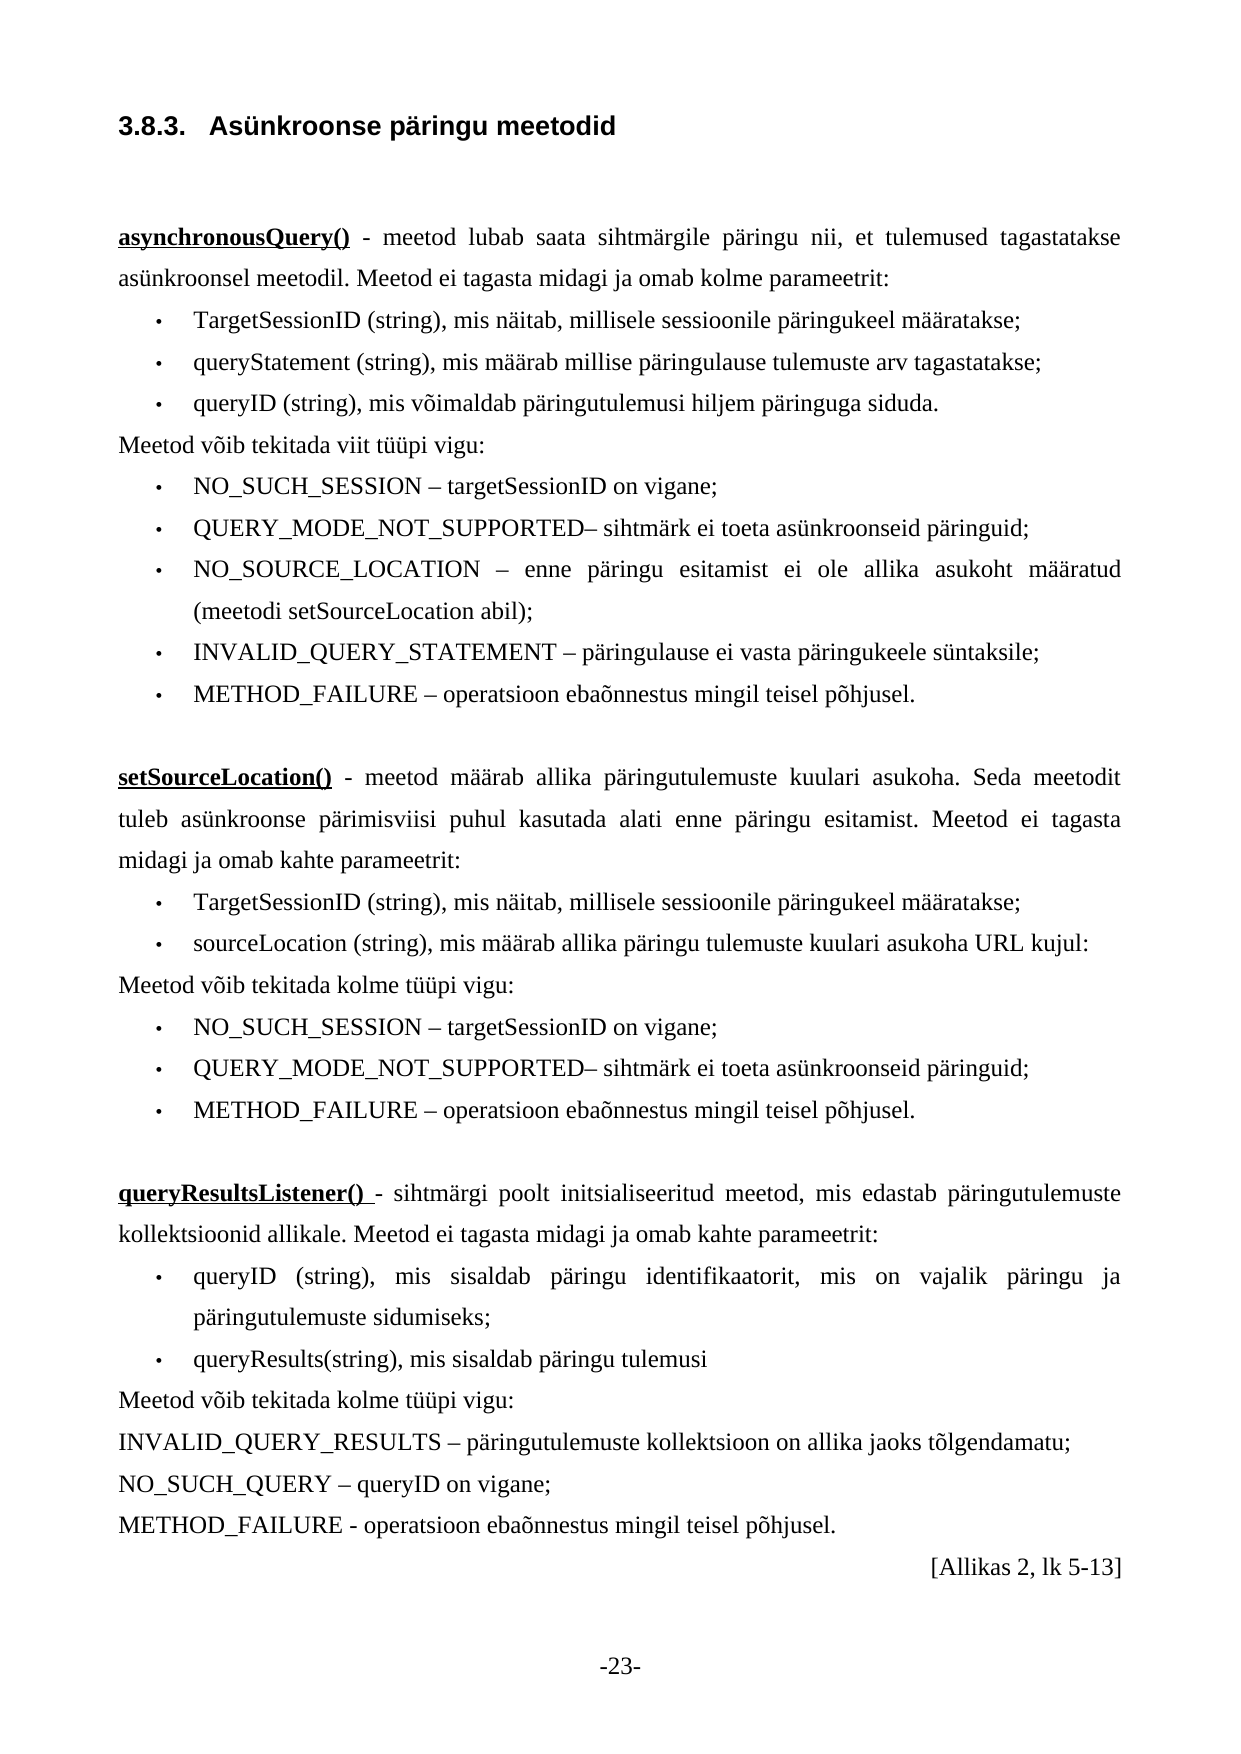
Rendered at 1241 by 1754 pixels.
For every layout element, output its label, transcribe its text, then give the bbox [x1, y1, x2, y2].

text METHOD_FAILURE - operatsioon ebaõnnestus mingil teisel põhjusel. [118, 1511, 1122, 1539]
list METHOD_FAILURE – operatsioon ebaõnnestus mingil teisel põhjusel. [156, 680, 1122, 708]
list NO_SUCH_SESSION – targetSessionID on vigane; [156, 472, 1122, 500]
text asynchronousQuery() - meetod lubab saata sihtmärgile päringu nii, et tulemused tagastatakse asünkroonsel meetodil. Meetod ei tagasta midagi ja omab kolme parameetrit: [118, 223, 1122, 292]
text INVALID_QUERY_RESULTS – päringutulemuste kollektsioon on allika jaoks tõlgendamatu; [118, 1428, 1122, 1456]
subtitle Asünkroonse päringu meetodid [118, 111, 1122, 141]
text setSourceLocation() - meetod määrab allika päringutulemuste kuulari asukoha. Seda meetodit tuleb asünkroonse pärimisviisi puhul kasutada alati enne päringu esitamist. Meetod ei tagasta midagi ja omab kahte parameetrit: [118, 763, 1122, 874]
text queryResultsListener() - sihtmärgi poolt initsialiseeritud meetod, mis edastab päringutulemuste kollektsioonid allikale. Meetod ei tagasta midagi ja omab kahte parameetrit: [118, 1179, 1122, 1248]
list queryID (string), mis võimaldab päringutulemusi hiljem päringuga siduda. [156, 389, 1122, 417]
text NO_SUCH_QUERY – queryID on vigane; [118, 1470, 1122, 1497]
list QUERY_MODE_NOT_SUPPORTED– sihtmärk ei toeta asünkroonseid päringuid; [156, 1054, 1122, 1082]
list NO_SUCH_SESSION – targetSessionID on vigane; [156, 1013, 1122, 1040]
list METHOD_FAILURE – operatsioon ebaõnnestus mingil teisel põhjusel. [156, 1096, 1122, 1123]
list TargetSessionID (string), mis näitab, millisele sessioonile päringukeel määratakse; [156, 306, 1122, 334]
text Meetod võib tekitada kolme tüüpi vigu: [118, 971, 1122, 999]
list queryID (string), mis sisaldab päringu identifikaatorit, mis on vajalik päringu ja päringutulemuste sidumiseks; [156, 1262, 1122, 1331]
list NO_SOURCE_LOCATION – enne päringu esitamist ei ole allika asukoht määratud (meetodi setSourceLocation abil); [156, 555, 1122, 625]
text [Allikas 2, lk 5-13] [118, 1553, 1122, 1581]
text Meetod võib tekitada kolme tüüpi vigu: [118, 1387, 1122, 1414]
list queryStatement (string), mis määrab millise päringulause tulemuste arv tagastatakse; [156, 348, 1122, 375]
list sourceLocation (string), mis määrab allika päringu tulemuste kuulari asukoha URL kujul: [156, 929, 1122, 957]
list queryResults(string), mis sisaldab päringu tulemusi [156, 1345, 1122, 1373]
list INVALID_QUERY_STATEMENT – päringulause ei vasta päringukeele süntaksile; [156, 638, 1122, 666]
list TargetSessionID (string), mis näitab, millisele sessioonile päringukeel määratakse; [156, 888, 1122, 916]
text Meetod võib tekitada viit tüüpi vigu: [118, 431, 1122, 458]
list QUERY_MODE_NOT_SUPPORTED– sihtmärk ei toeta asünkroonseid päringuid; [156, 514, 1122, 542]
